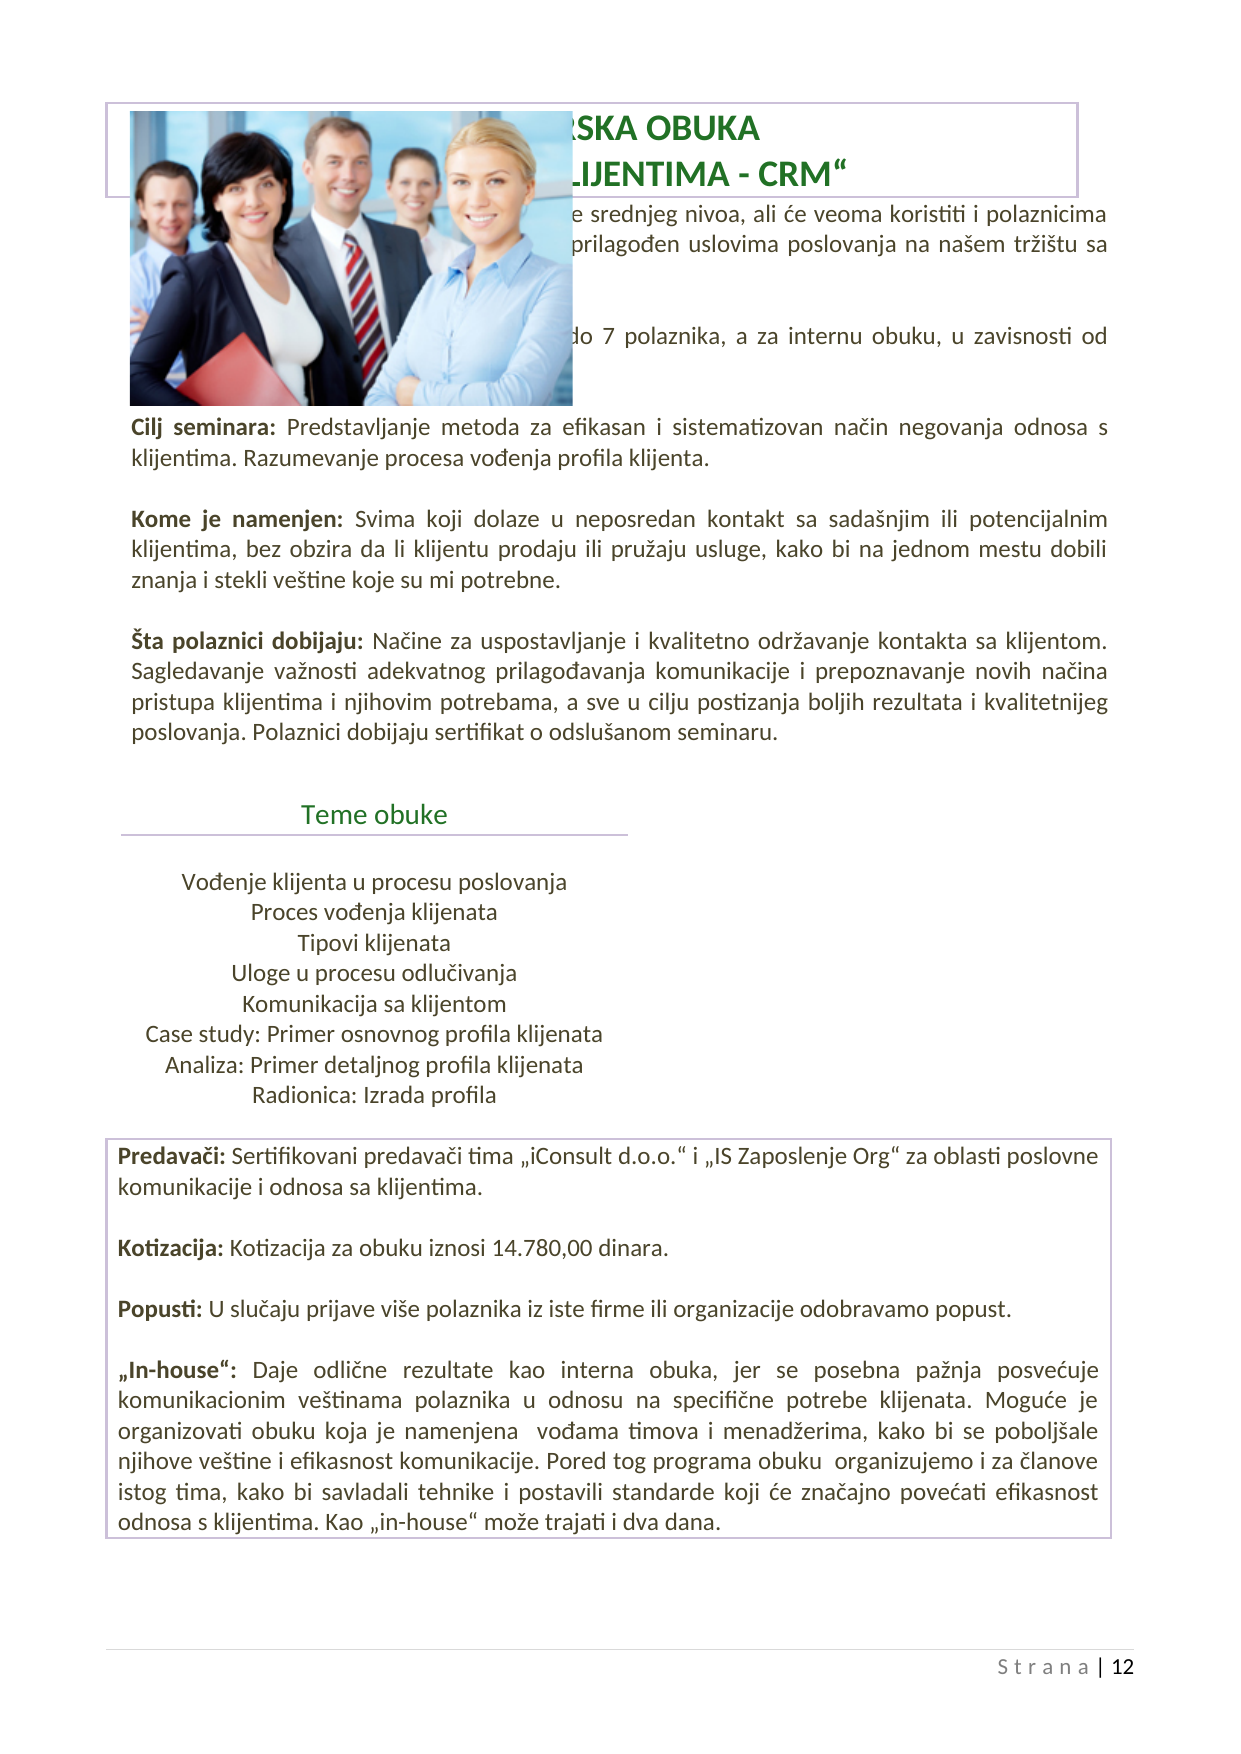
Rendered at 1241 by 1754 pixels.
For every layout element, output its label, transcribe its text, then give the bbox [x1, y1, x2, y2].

table_header [628, 796, 1119, 1138]
table_cell Vođenje klijenta u procesu poslovanja Proces vođenja klijenata Tipovi klijenata Uloge u procesu odlučivanja Komunikacija sa klijentom Case study: Primer osnovnog profila klijenata Analiza: Primer detaljnog profila klijenata Radionica: Izrada profila [121, 836, 628, 1138]
table_header Teme obuke [121, 796, 628, 833]
table_header Predavači: Sertifikovani predavači tima „iConsult d.o.o.“ i „IS Zaposlenje Org“ za oblasti poslovne komunikacije i odnosa sa klijentima. Kotizacija: Kotizacija za obuku iznosi 14.780,00 dinara. Popusti: U slučaju prijave više polaznika iz iste firme ili organizacije odobravamo popust. „In-house“: Daje odlične rezultate kao interna obuka, jer se posebna pažnja posvećuje komunikacionim veštinama polaznika u odnosu na specifične potrebe klijenata. Moguće je organizovati obuku koja je namenjena vođama timova i menadžerima, kako bi se poboljšale njihove veštine i efikasnost komunikacije. Pored tog programa obuku organizujemo i za članove istog tima, kako bi savladali tehnike i postavili standarde koji će značajno povećati efikasnost odnosa s klijentima. Kao „in-house“ može trajati i dva dana. [108, 1140, 1110, 1537]
table_header Opšte informacije: Trajanje - 1 dan. Veštine srednjeg nivoa, ali će veoma koristiti i polaznicima sa manje iskustva. Kompletan program je prilagođen uslovima poslovanja na našem tržištu sa primerima iz naše i svetske prakse. Veličina grupe: Na otvorenim terminima do 7 polaznika, a za internu obuku, u zavisnosti od zahteva, od 3 do 15 polaznika. Cilj seminara: Predstavljanje metoda za efikasan i sistematizovan način negovanja odnosa s klijentima. Razumevanje procesa vođenja profila klijenta. Kome je namenjen: Svima koji dolaze u neposredan kontakt sa sadašnjim ili potencijalnim klijentima, bez obzira da li klijentu prodaju ili pružaju usluge, kako bi na jednom mestu dobili znanja i stekli veštine koje su mi potrebne. Šta polaznici dobijaju: Načine za uspostavljanje i kvalitetno održavanje kontakta sa klijentom. Sagledavanje važnosti adekvatnog prilagođavanja komunikacije i prepoznavanje novih načina pristupa klijentima i njihovim potrebama, a sve u cilju postizanja boljih rezultata i kvalitetnijeg poslovanja. Polaznici dobijaju sertifikat o odslušanom seminaru. [120, 198, 1120, 747]
table_header MENTORSKA OBUKA „ODNOSI SA KLIJENTIMA - CRM“ [108, 104, 1076, 196]
